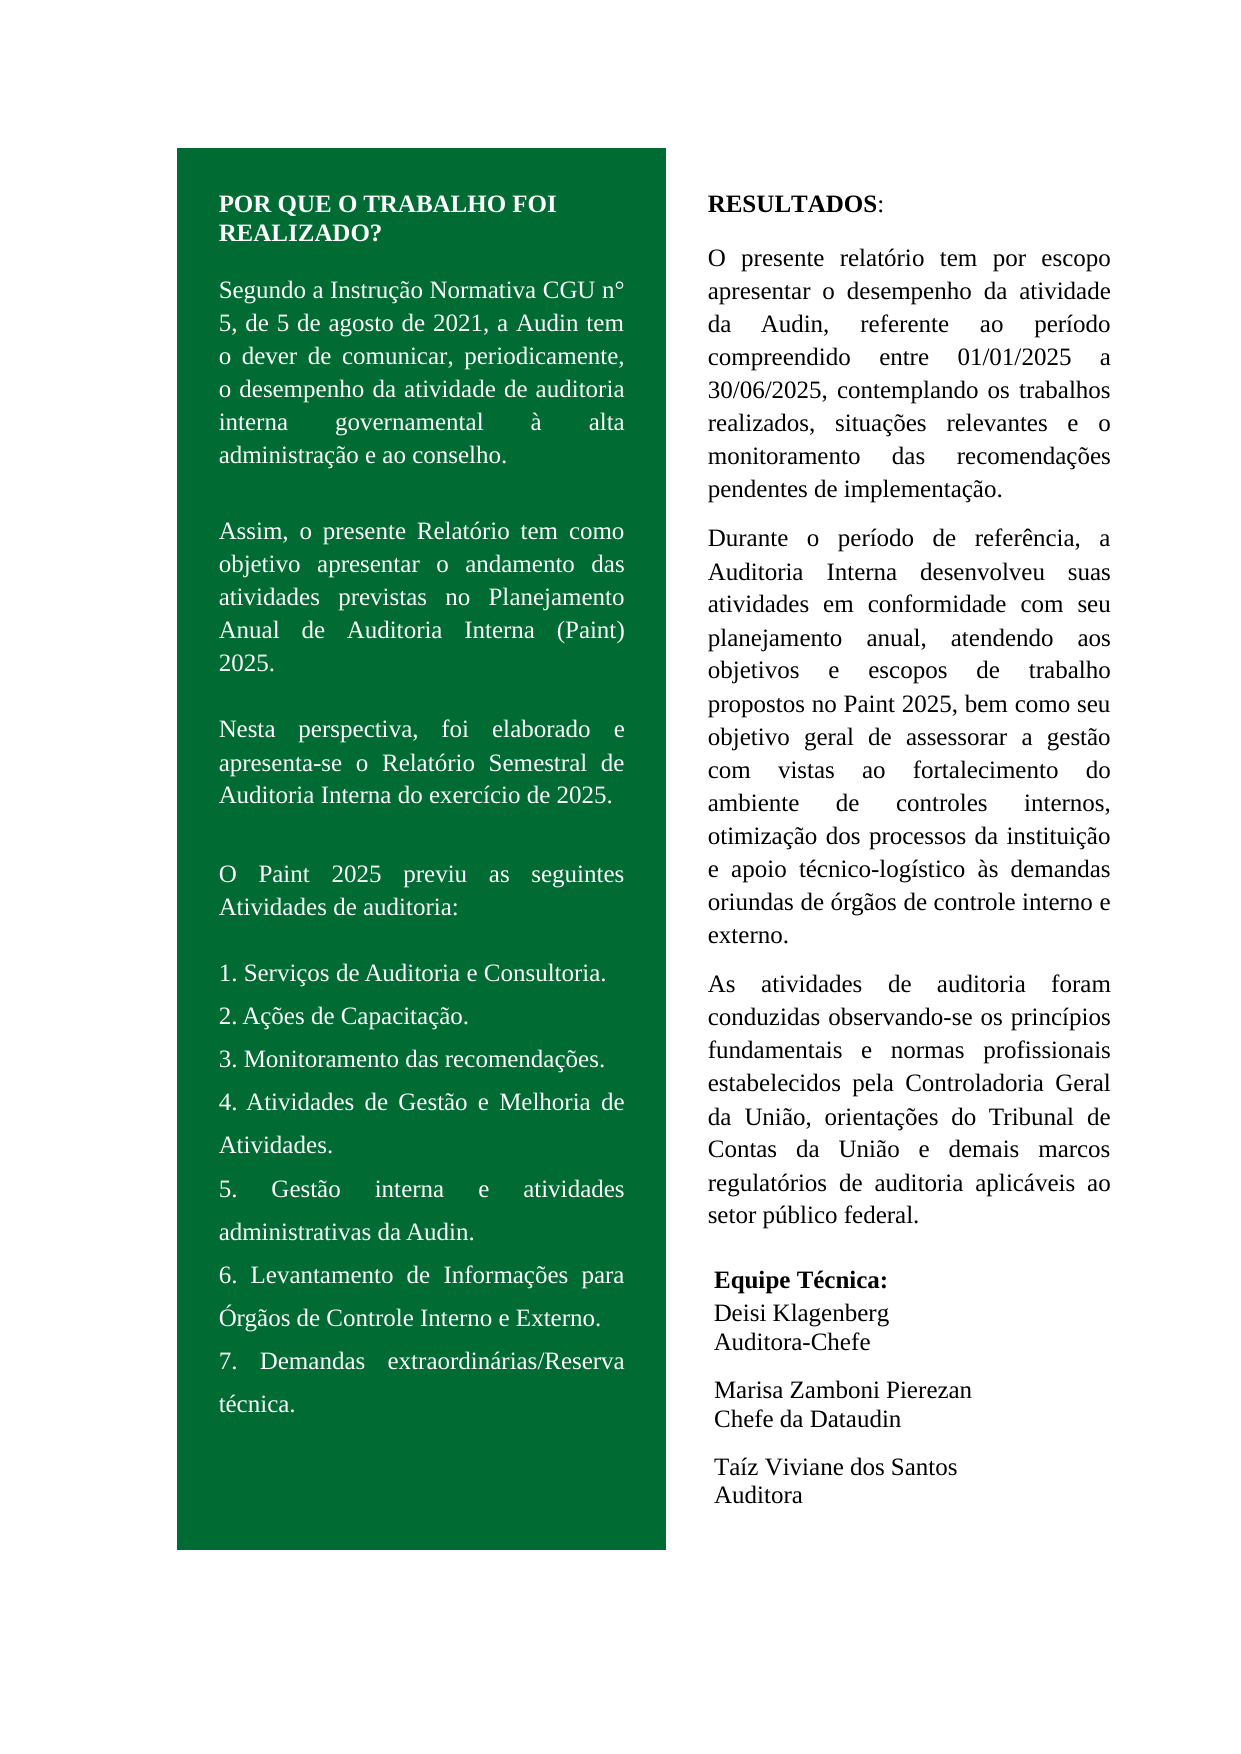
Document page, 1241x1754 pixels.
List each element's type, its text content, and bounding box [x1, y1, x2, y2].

table_header POR QUE O TRABALHO FOI REALIZADO? Segundo a Instrução Normativa CGU n° 5, de 5 de agosto de 2021, a Audin tem o dever de comunicar, periodicamente, o desempenho da atividade de auditoria interna governamental à alta administração e ao conselho. Assim, o presente Relatório tem como objetivo apresentar o andamento das atividades previstas no Planejamento Anual de Auditoria Interna (Paint) 2025. Nesta perspectiva, foi elaborado e apresenta-se o Relatório Semestral de Auditoria Interna do exercício de 2025. O Paint 2025 previu as seguintes Atividades de auditoria: 1. Serviços de Auditoria e Consultoria. 2. Ações de Capacitação. 3. Monitoramento das recomendações. 4. Atividades de Gestão e Melhoria de Atividades. 5. Gestão interna e atividades administrativas da Audin. 6. Levantamento de Informações para Órgãos de Controle Interno e Externo. 7. Demandas extraordinárias/Reserva técnica. [177, 148, 666, 1550]
table_header RESULTADOS: O presente relatório tem por escopo apresentar o desempenho da atividade da Audin, referente ao período compreendido entre 01/01/2025 a 30/06/2025, contemplando os trabalhos realizados, situações relevantes e o monitoramento das recomendações pendentes de implementação. Durante o período de referência, a Auditoria Interna desenvolveu suas atividades em conformidade com seu planejamento anual, atendendo aos objetivos e escopos de trabalho propostos no Paint 2025, bem como seu objetivo geral de assessorar a gestão com vistas ao fortalecimento do ambiente de controles internos, otimização dos processos da instituição e apoio técnico-logístico às demandas oriundas de órgãos de controle interno e externo. As atividades de auditoria foram conduzidas observando-se os princípios fundamentais e normas profissionais estabelecidos pela Controladoria Geral da União, orientações do Tribunal de Contas da União e demais marcos regulatórios de auditoria aplicáveis ao setor público federal. Equipe Técnica: Deisi Klagenberg Auditora-Chefe Marisa Zamboni Pierezan Chefe da Dataudin Taíz Viviane dos Santos Auditora [666, 148, 1152, 1550]
